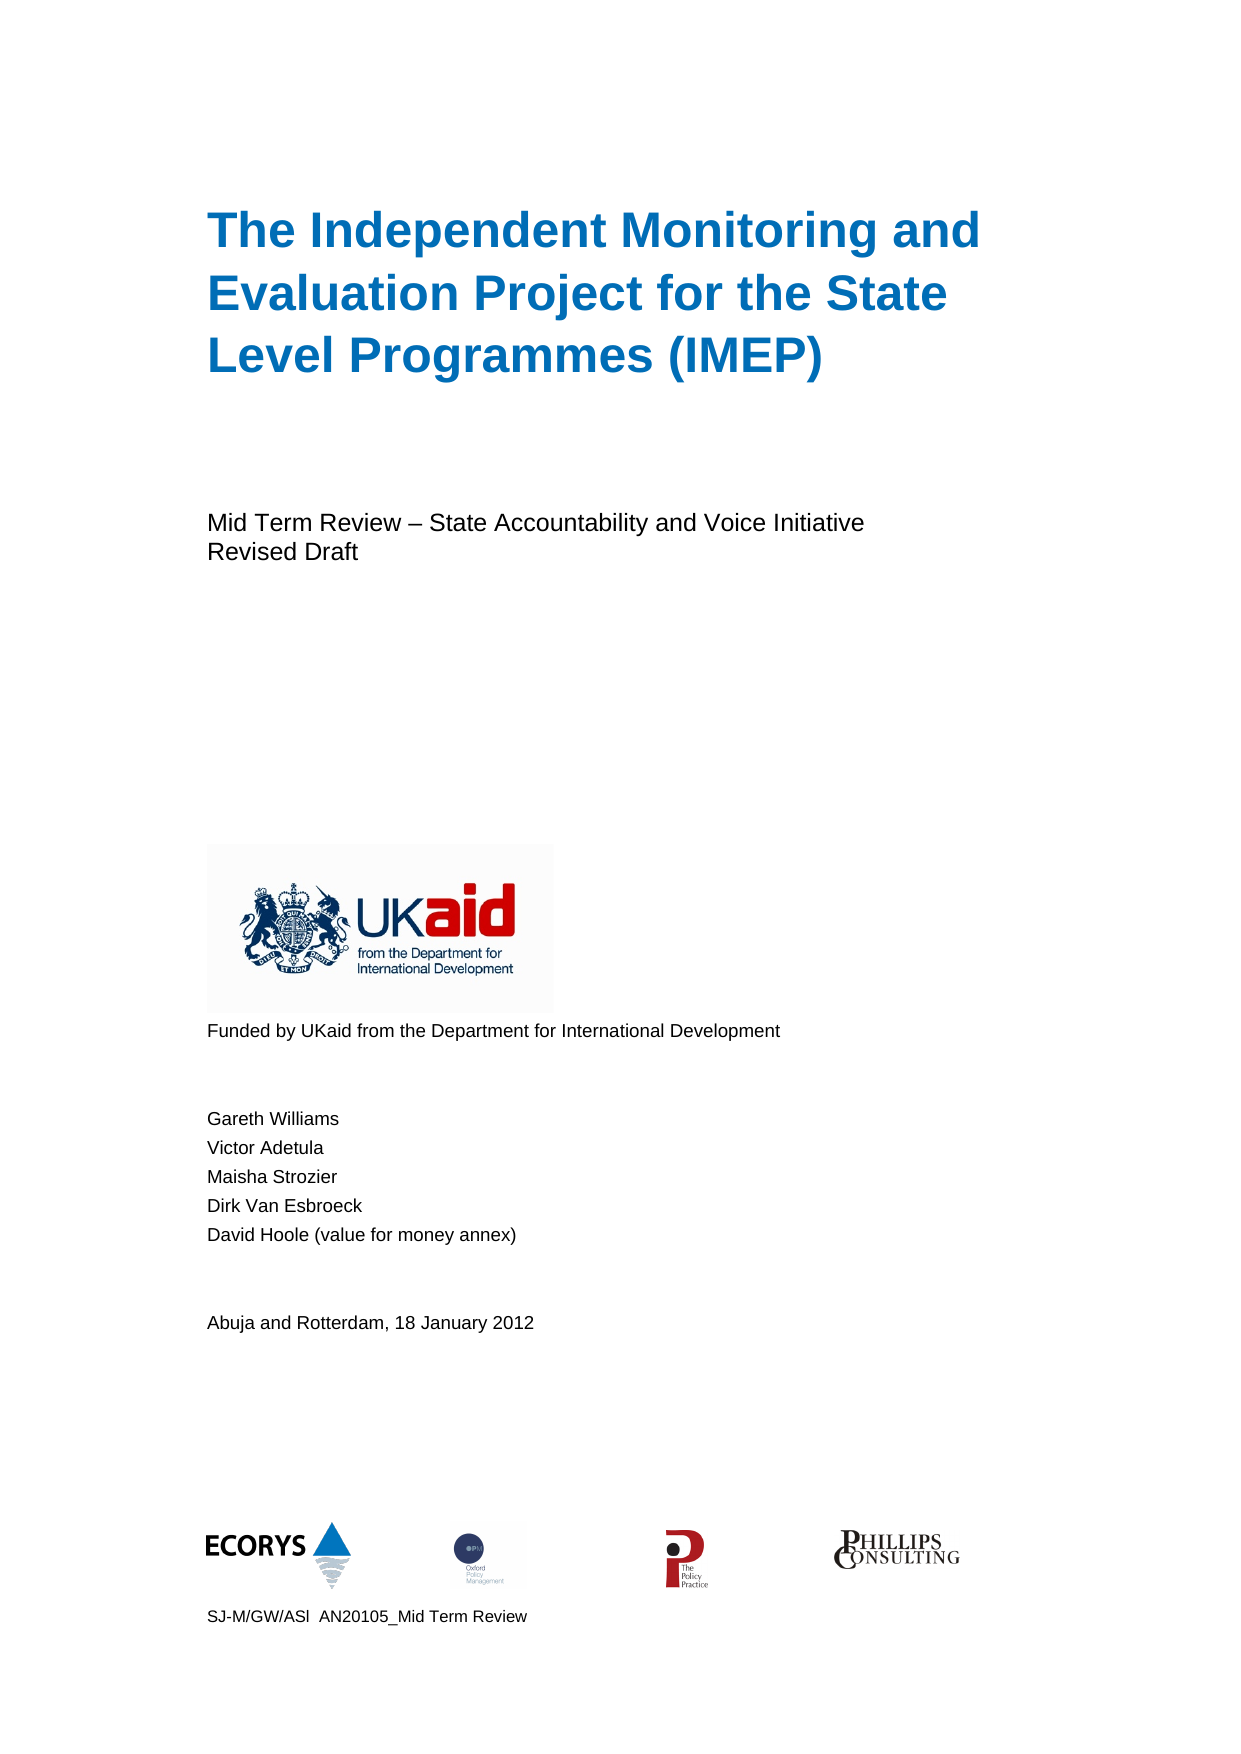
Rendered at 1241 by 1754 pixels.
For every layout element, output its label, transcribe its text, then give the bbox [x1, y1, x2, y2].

text Funded by UKaid from the Department for International Development [207, 1012, 1033, 1042]
text Maisha Strozier [207, 1158, 1033, 1187]
text Abuja and Rotterdam, 18 January 2012 [207, 1304, 1033, 1333]
text Dirk Van Esbroeck [207, 1187, 1033, 1217]
text David Hoole (value for money annex) [207, 1217, 1033, 1246]
text Victor Adetula [207, 1129, 1033, 1158]
text Gareth Williams [207, 1100, 1033, 1129]
